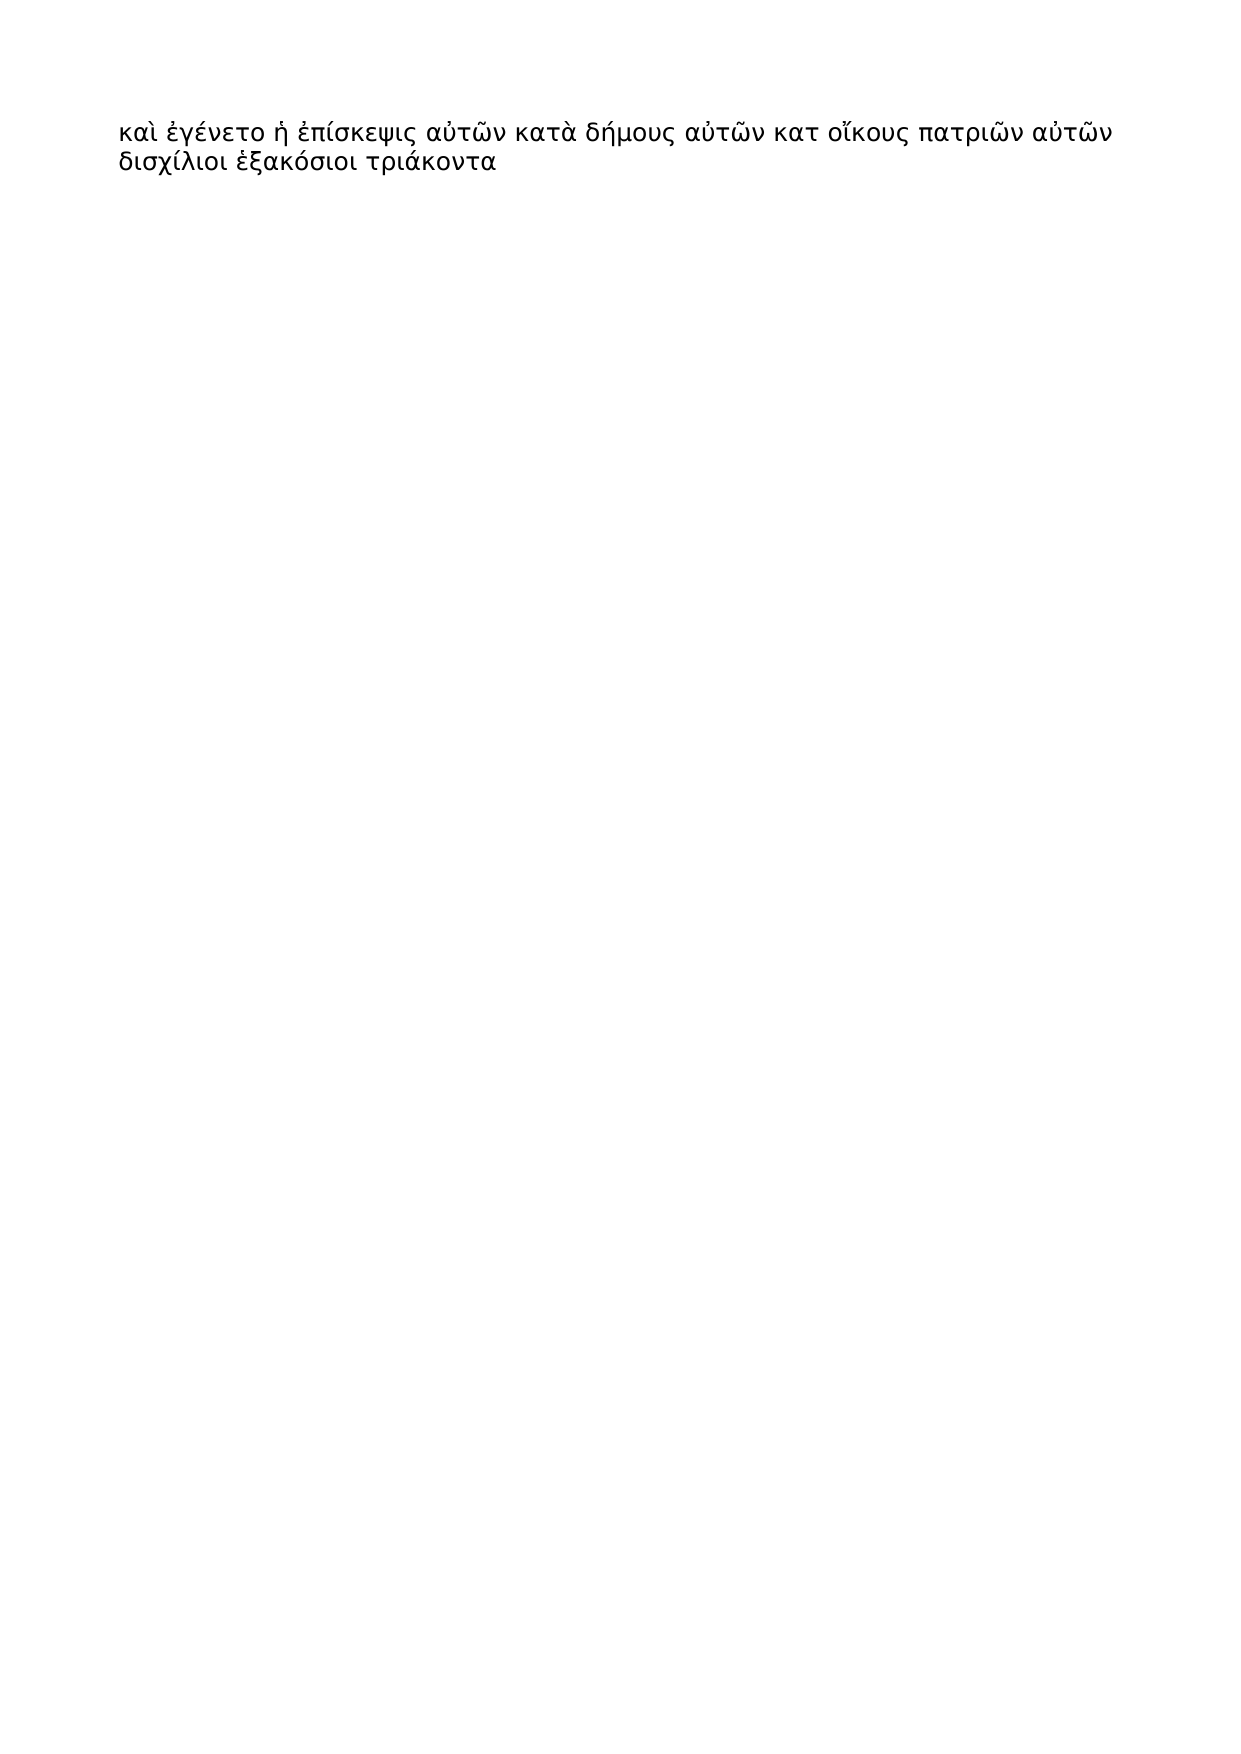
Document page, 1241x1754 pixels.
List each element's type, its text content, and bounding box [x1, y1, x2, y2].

text καὶ ἐγένετο ἡ ἐπίσκεψις αὐτῶν κατὰ δήμους αὐτῶν κατ οἴκους πατριῶν αὐτῶν δισχίλιοι ἑξακόσιοι τριάκοντα [118, 118, 1122, 176]
